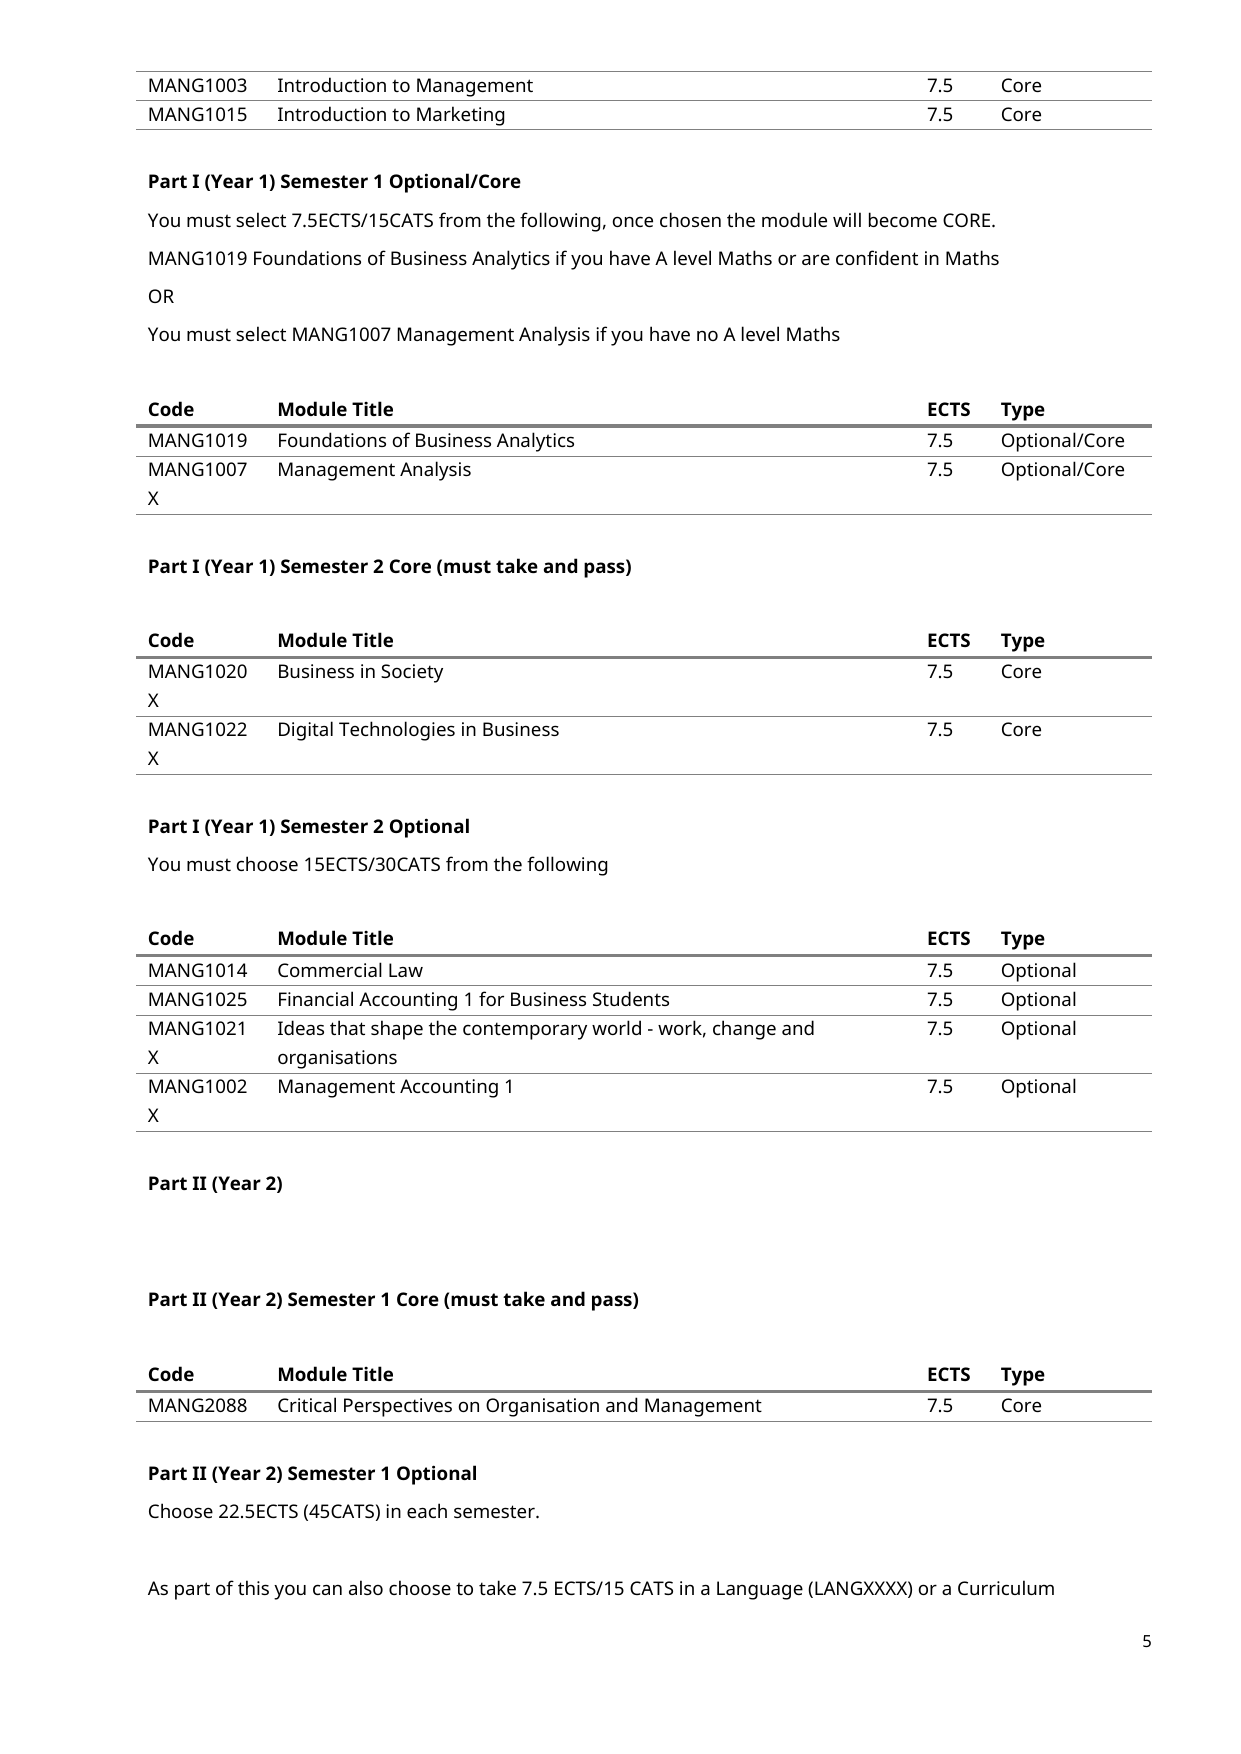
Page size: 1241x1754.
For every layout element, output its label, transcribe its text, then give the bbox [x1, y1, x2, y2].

table_cell Part I (Year 1) Semester 2 Core (must take and pass) [136, 515, 1152, 627]
table_cell MANG1021X [136, 1016, 266, 1073]
table_cell Optional [989, 957, 1152, 985]
table_cell Core [989, 101, 1152, 129]
table_cell Business in Society [266, 659, 916, 716]
table_cell Core [989, 659, 1152, 716]
table_cell ECTS [916, 396, 989, 424]
table_cell Core [989, 1393, 1152, 1421]
table_cell Module Title [266, 628, 916, 656]
table_cell Commercial Law [266, 957, 916, 985]
table_cell Module Title [266, 926, 916, 954]
table_cell Financial Accounting 1 for Business Students [266, 986, 916, 1014]
table_cell MANG1022X [136, 717, 266, 774]
table_cell MANG1002X [136, 1074, 266, 1131]
table_cell Type [989, 926, 1152, 954]
table_cell Foundations of Business Analytics [266, 428, 916, 456]
table_cell Code [136, 396, 266, 424]
table_cell Optional [989, 986, 1152, 1014]
table_cell MANG2088 [136, 1393, 266, 1421]
table_cell 7.5 [916, 986, 989, 1014]
table_cell Module Title [266, 1361, 916, 1389]
table_cell 7.5 [916, 457, 989, 514]
table_cell Type [989, 628, 1152, 656]
table_cell Part II (Year 2) Semester 1 Core (must take and pass) [136, 1249, 1152, 1361]
table_cell Digital Technologies in Business [266, 717, 916, 774]
table_cell Optional/Core [989, 457, 1152, 514]
table_cell 7.5 [916, 1393, 989, 1421]
table_cell Critical Perspectives on Organisation and Management [266, 1393, 916, 1421]
table_cell Core [989, 717, 1152, 774]
table_cell MANG1020X [136, 659, 266, 716]
table_cell Module Title [266, 396, 916, 424]
table_cell Part II (Year 2) [136, 1132, 1152, 1248]
table_cell Code [136, 926, 266, 954]
table_cell Part I (Year 1) Semester 2 Optional You must choose 15ECTS/30CATS from the following [136, 775, 1152, 926]
table_cell Optional [989, 1016, 1152, 1073]
table_cell Part II (Year 2) Semester 1 Optional Choose 22.5ECTS (45CATS) in each semester. As part of this you can also choose to take 7.5 ECTS/15 CATS in a Language (LANGXXXX) or a Curriculum [136, 1422, 1152, 1600]
table_cell MANG1015 [136, 101, 266, 129]
table_cell MANG1007X [136, 457, 266, 514]
table_cell Introduction to Management [266, 72, 916, 100]
table_cell 7.5 [916, 659, 989, 716]
table_cell MANG1003 [136, 72, 266, 100]
table_cell 7.5 [916, 717, 989, 774]
table_cell ECTS [916, 628, 989, 656]
table_cell MANG1025 [136, 986, 266, 1014]
table_cell 7.5 [916, 428, 989, 456]
table_cell 7.5 [916, 1074, 989, 1131]
table_cell Type [989, 396, 1152, 424]
table_cell 7.5 [916, 101, 989, 129]
table_cell Optional/Core [989, 428, 1152, 456]
table_cell Management Analysis [266, 457, 916, 514]
table_cell 7.5 [916, 72, 989, 100]
table_cell 7.5 [916, 1016, 989, 1073]
table_cell Optional [989, 1074, 1152, 1131]
table_cell Management Accounting 1 [266, 1074, 916, 1131]
table_cell Type [989, 1361, 1152, 1389]
table_cell MANG1019 [136, 428, 266, 456]
table_cell Part I (Year 1) Semester 1 Optional/Core You must select 7.5ECTS/15CATS from the following, once chosen the module will become CORE. MANG1019 Foundations of Business Analytics if you have A level Maths or are confident in Maths OR You must select MANG1007 Management Analysis if you have no A level Maths [136, 130, 1152, 396]
table_cell Code [136, 628, 266, 656]
table_cell Ideas that shape the contemporary world - work, change and organisations [266, 1016, 916, 1073]
table_cell Core [989, 72, 1152, 100]
table_cell ECTS [916, 1361, 989, 1389]
table_cell MANG1014 [136, 957, 266, 985]
table_cell 7.5 [916, 957, 989, 985]
table_cell Introduction to Marketing [266, 101, 916, 129]
table_cell ECTS [916, 926, 989, 954]
table_cell Code [136, 1361, 266, 1389]
